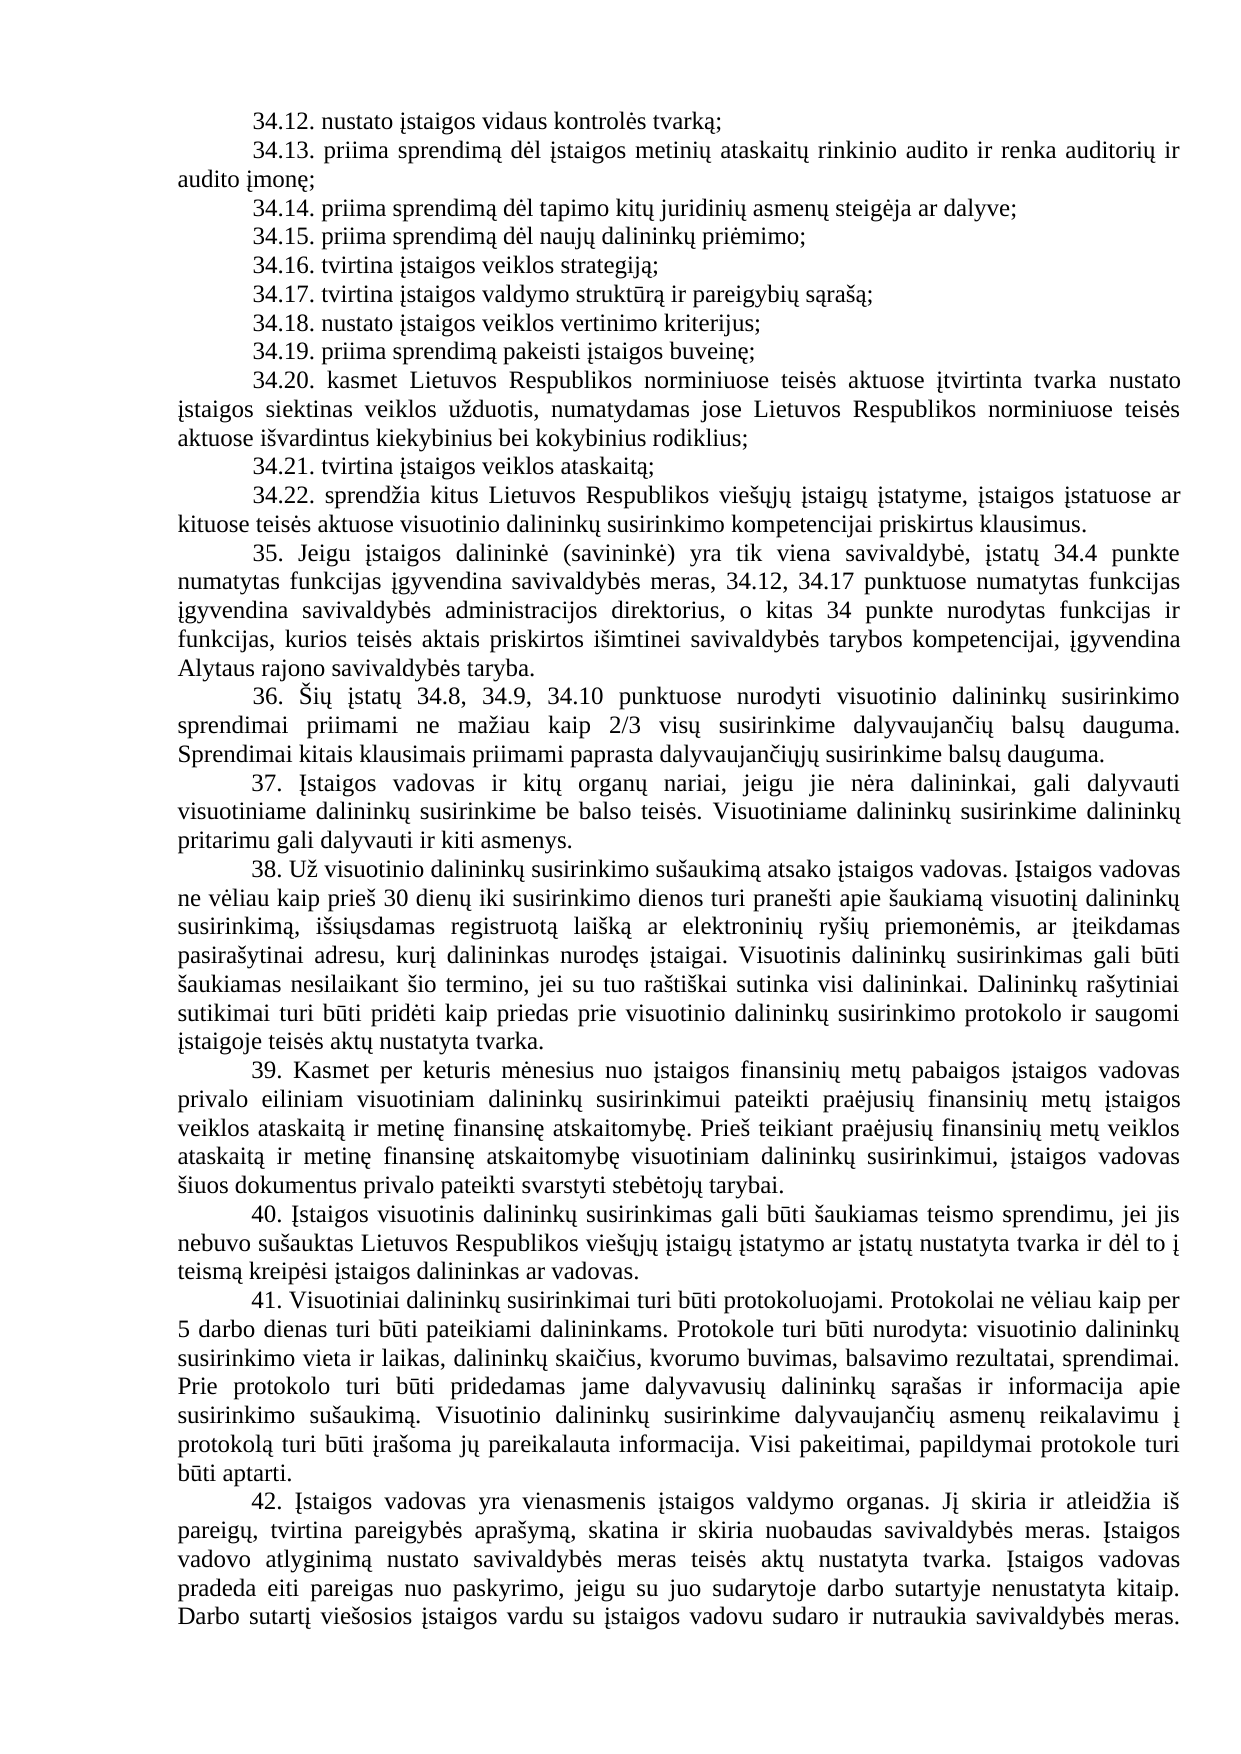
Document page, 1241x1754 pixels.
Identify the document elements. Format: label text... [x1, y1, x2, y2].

text 34.14. priima sprendimą dėl tapimo kitų juridinių asmenų steigėja ar dalyve; [177, 193, 1181, 221]
text 34.18. nustato įstaigos veiklos vertinimo kriterijus; [177, 308, 1181, 336]
text 34.19. priima sprendimą pakeisti įstaigos buveinę; [177, 336, 1181, 365]
text 42. Įstaigos vadovas yra vienasmenis įstaigos valdymo organas. Jį skiria ir atleidžia iš pareigų, tvirtina pareigybės aprašymą, skatina ir skiria nuobaudas savivaldybės meras. Įstaigos vadovo atlyginimą nustato savivaldybės meras teisės aktų nustatyta tvarka. Įstaigos vadovas pradeda eiti pareigas nuo paskyrimo, jeigu su juo sudarytoje darbo sutartyje nenustatyta kitaip. Darbo sutartį viešosios įstaigos vardu su įstaigos vadovu sudaro ir nutraukia savivaldybės meras. [177, 1486, 1181, 1630]
text 37. Įstaigos vadovas ir kitų organų nariai, jeigu jie nėra dalininkai, gali dalyvauti visuotiniame dalininkų susirinkime be balso teisės. Visuotiniame dalininkų susirinkime dalininkų pritarimu gali dalyvauti ir kiti asmenys. [177, 768, 1181, 854]
text 40. Įstaigos visuotinis dalininkų susirinkimas gali būti šaukiamas teismo sprendimu, jei jis nebuvo sušauktas Lietuvos Respublikos viešųjų įstaigų įstatymo ar įstatų nustatyta tvarka ir dėl to į teismą kreipėsi įstaigos dalininkas ar vadovas. [177, 1199, 1181, 1285]
text 34.13. priima sprendimą dėl įstaigos metinių ataskaitų rinkinio audito ir renka auditorių ir audito įmonę; [177, 135, 1181, 193]
text 38. Už visuotinio dalininkų susirinkimo sušaukimą atsako įstaigos vadovas. Įstaigos vadovas ne vėliau kaip prieš 30 dienų iki susirinkimo dienos turi pranešti apie šaukiamą visuotinį dalininkų susirinkimą, išsiųsdamas registruotą laišką ar elektroninių ryšių priemonėmis, ar įteikdamas pasirašytinai adresu, kurį dalininkas nurodęs įstaigai. Visuotinis dalininkų susirinkimas gali būti šaukiamas nesilaikant šio termino, jei su tuo raštiškai sutinka visi dalininkai. Dalininkų rašytiniai sutikimai turi būti pridėti kaip priedas prie visuotinio dalininkų susirinkimo protokolo ir saugomi įstaigoje teisės aktų nustatyta tvarka. [177, 854, 1181, 1055]
text 35. Jeigu įstaigos dalininkė (savininkė) yra tik viena savivaldybė, įstatų 34.4 punkte numatytas funkcijas įgyvendina savivaldybės meras, 34.12, 34.17 punktuose numatytas funkcijas įgyvendina savivaldybės administracijos direktorius, o kitas 34 punkte nurodytas funkcijas ir funkcijas, kurios teisės aktais priskirtos išimtinei savivaldybės tarybos kompetencijai, įgyvendina Alytaus rajono savivaldybės taryba. [177, 538, 1181, 681]
text 34.21. tvirtina įstaigos veiklos ataskaitą; [177, 451, 1181, 480]
text 34.16. tvirtina įstaigos veiklos strategiją; [177, 250, 1181, 279]
text 34.22. sprendžia kitus Lietuvos Respublikos viešųjų įstaigų įstatyme, įstaigos įstatuose ar kituose teisės aktuose visuotinio dalininkų susirinkimo kompetencijai priskirtus klausimus. [177, 480, 1181, 538]
text 34.17. tvirtina įstaigos valdymo struktūrą ir pareigybių sąrašą; [177, 279, 1181, 308]
text 36. Šių įstatų 34.8, 34.9, 34.10 punktuose nurodyti visuotinio dalininkų susirinkimo sprendimai priimami ne mažiau kaip 2/3 visų susirinkime dalyvaujančių balsų dauguma. Sprendimai kitais klausimais priimami paprasta dalyvaujančiųjų susirinkime balsų dauguma. [177, 681, 1181, 768]
text 41. Visuotiniai dalininkų susirinkimai turi būti protokoluojami. Protokolai ne vėliau kaip per 5 darbo dienas turi būti pateikiami dalininkams. Protokole turi būti nurodyta: visuotinio dalininkų susirinkimo vieta ir laikas, dalininkų skaičius, kvorumo buvimas, balsavimo rezultatai, sprendimai. Prie protokolo turi būti pridedamas jame dalyvavusių dalininkų sąrašas ir informacija apie susirinkimo sušaukimą. Visuotinio dalininkų susirinkime dalyvaujančių asmenų reikalavimu į protokolą turi būti įrašoma jų pareikalauta informacija. Visi pakeitimai, papildymai protokole turi būti aptarti. [177, 1285, 1181, 1486]
text 34.20. kasmet Lietuvos Respublikos norminiuose teisės aktuose įtvirtinta tvarka nustato įstaigos siektinas veiklos užduotis, numatydamas jose Lietuvos Respublikos norminiuose teisės aktuose išvardintus kiekybinius bei kokybinius rodiklius; [177, 365, 1181, 451]
text 39. Kasmet per keturis mėnesius nuo įstaigos finansinių metų pabaigos įstaigos vadovas privalo eiliniam visuotiniam dalininkų susirinkimui pateikti praėjusių finansinių metų įstaigos veiklos ataskaitą ir metinę finansinę atskaitomybę. Prieš teikiant praėjusių finansinių metų veiklos ataskaitą ir metinę finansinę atskaitomybę visuotiniam dalininkų susirinkimui, įstaigos vadovas šiuos dokumentus privalo pateikti svarstyti stebėtojų tarybai. [177, 1055, 1181, 1199]
text 34.12. nustato įstaigos vidaus kontrolės tvarką; [177, 106, 1181, 135]
text 34.15. priima sprendimą dėl naujų dalininkų priėmimo; [177, 221, 1181, 250]
